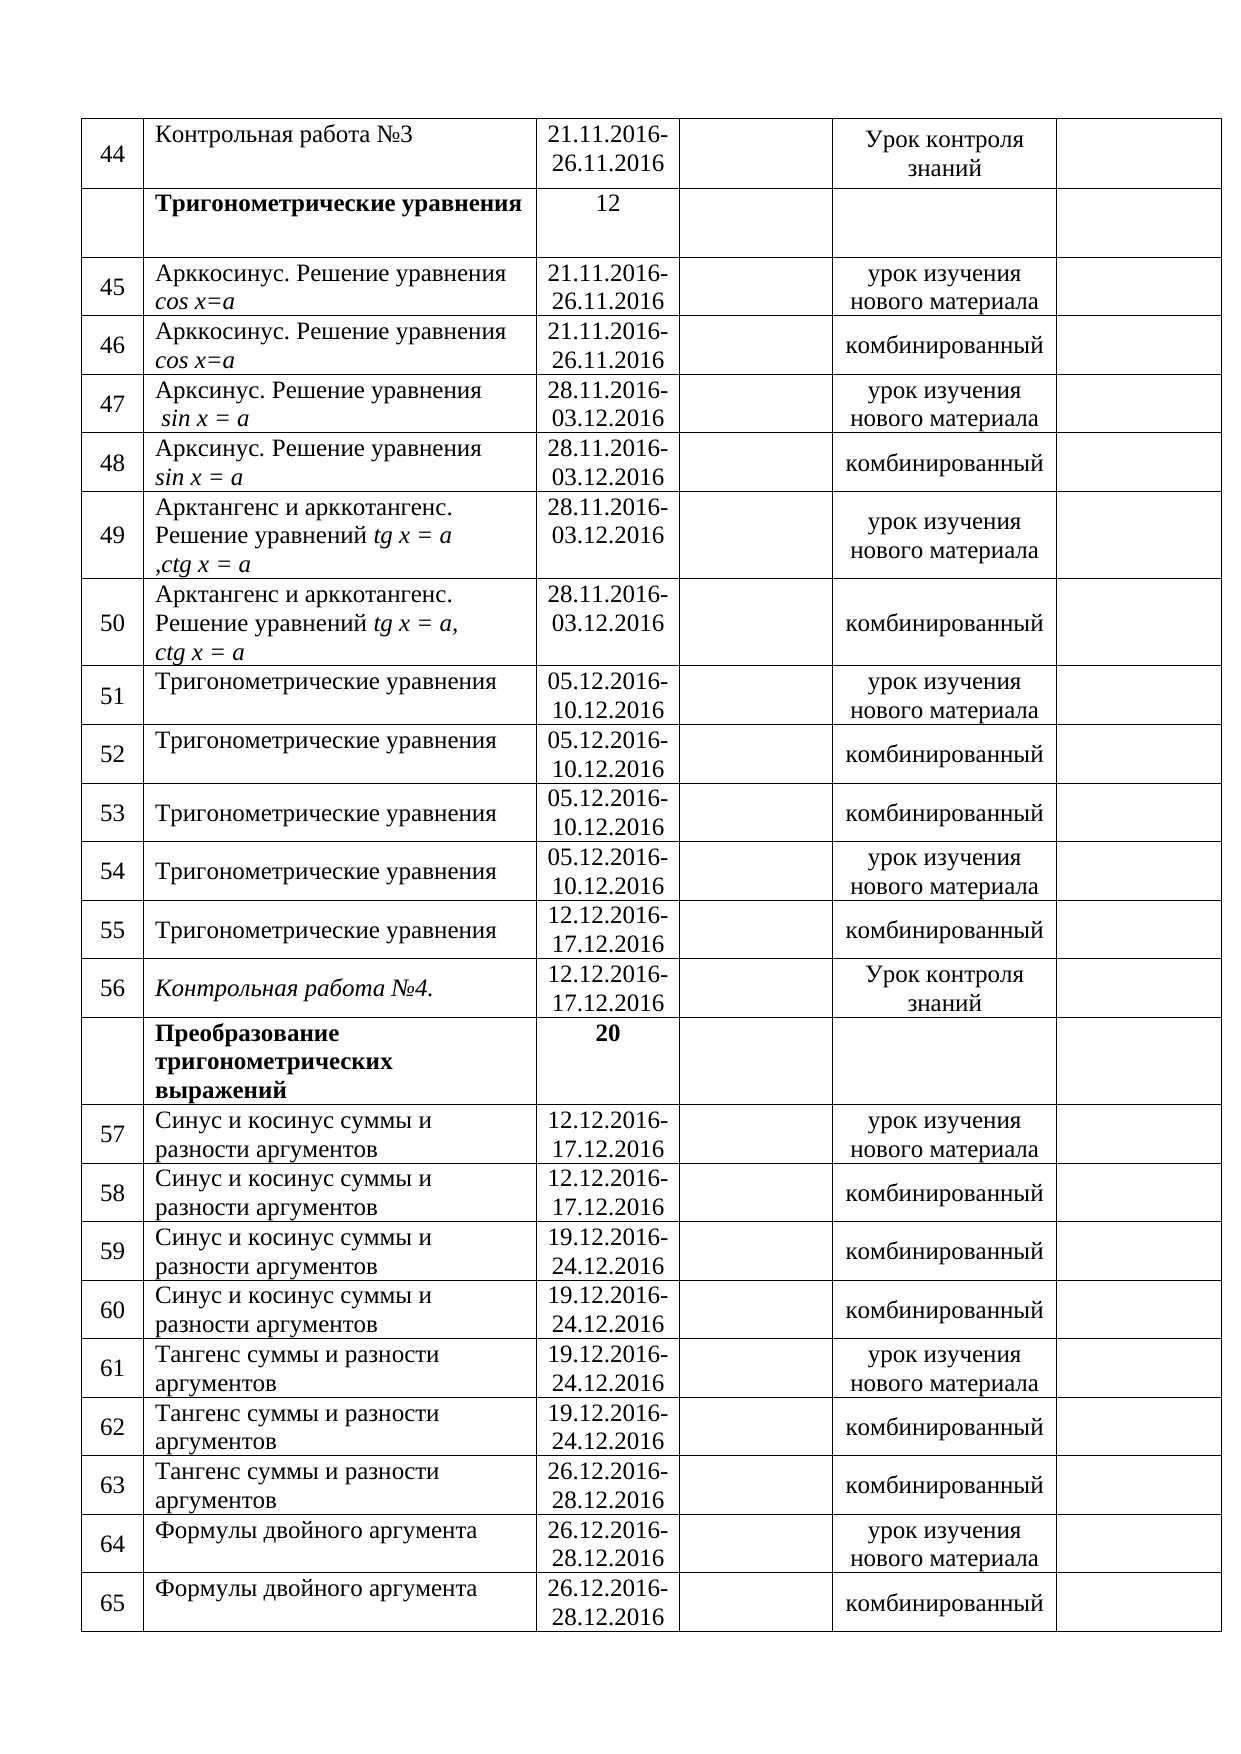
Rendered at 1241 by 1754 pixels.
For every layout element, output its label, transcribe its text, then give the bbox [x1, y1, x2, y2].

table_cell [1057, 258, 1221, 315]
table_cell [833, 189, 1056, 257]
table_cell [1057, 842, 1221, 899]
table_cell 12.12.2016-17.12.2016 [537, 959, 679, 1017]
table_cell 53 [82, 784, 143, 841]
table_cell урок изучения нового материала [833, 1515, 1056, 1572]
table_cell 54 [82, 842, 143, 899]
table_cell урок изучения нового материала [833, 375, 1056, 432]
table_cell 26.12.2016-28.12.2016 [537, 1573, 679, 1631]
table_cell Тангенс суммы и разности аргументов [144, 1398, 536, 1455]
table_cell [680, 1339, 832, 1397]
table_cell Арксинус. Решение уравнения sin x = а [144, 433, 536, 491]
table_cell [680, 842, 832, 899]
table_cell 28.11.2016-03.12.2016 [537, 492, 679, 578]
table_cell Тангенс суммы и разности аргументов [144, 1339, 536, 1397]
table_cell [680, 784, 832, 841]
table_cell 26.12.2016-28.12.2016 [537, 1456, 679, 1514]
table_cell 19.12.2016-24.12.2016 [537, 1222, 679, 1279]
table_cell Урок контроля знаний [833, 959, 1056, 1017]
table_cell Синус и косинус суммы и разности аргументов [144, 1222, 536, 1279]
table_cell 48 [82, 433, 143, 491]
table_cell 26.12.2016-28.12.2016 [537, 1515, 679, 1572]
table_cell [680, 258, 832, 315]
table_cell [833, 1018, 1056, 1104]
table_cell [1057, 784, 1221, 841]
table_cell [680, 725, 832, 782]
table_cell урок изучения нового материала [833, 842, 1056, 899]
table_cell [1057, 1164, 1221, 1221]
table_cell [1057, 492, 1221, 578]
table_cell комбинированный [833, 1281, 1056, 1338]
table_cell урок изучения нового материала [833, 1339, 1056, 1397]
table_cell [680, 1573, 832, 1631]
table_cell [680, 119, 832, 187]
table_cell 45 [82, 258, 143, 315]
table_cell 64 [82, 1515, 143, 1572]
table_cell 60 [82, 1281, 143, 1338]
table_cell [680, 579, 832, 665]
table_cell [680, 1018, 832, 1104]
table_cell 52 [82, 725, 143, 782]
table_cell 65 [82, 1573, 143, 1631]
table_cell [680, 959, 832, 1017]
table_cell комбинированный [833, 1164, 1056, 1221]
table_cell 05.12.2016-10.12.2016 [537, 784, 679, 841]
table_cell 46 [82, 316, 143, 374]
table_cell комбинированный [833, 579, 1056, 665]
table_cell 12.12.2016-17.12.2016 [537, 901, 679, 958]
table_cell 61 [82, 1339, 143, 1397]
table_cell 19.12.2016-24.12.2016 [537, 1398, 679, 1455]
table_cell Арктангенс и арккотангенс. Решение уравнений tg x = а ,ctg x = а [144, 492, 536, 578]
table_cell 55 [82, 901, 143, 958]
table_cell урок изучения нового материала [833, 492, 1056, 578]
table_cell комбинированный [833, 1573, 1056, 1631]
table_cell 28.11.2016-03.12.2016 [537, 579, 679, 665]
table_cell [680, 492, 832, 578]
table_cell [1057, 579, 1221, 665]
table_cell урок изучения нового материала [833, 666, 1056, 724]
table_cell [1057, 1456, 1221, 1514]
table_cell [1057, 375, 1221, 432]
table_cell [1057, 1339, 1221, 1397]
table_cell [680, 1398, 832, 1455]
table_cell 58 [82, 1164, 143, 1221]
table_cell Урок контроля знаний [833, 119, 1056, 187]
table_cell комбинированный [833, 316, 1056, 374]
table_cell [1057, 959, 1221, 1017]
table_cell 56 [82, 959, 143, 1017]
table_cell [680, 901, 832, 958]
table_cell [680, 316, 832, 374]
table_cell 12.12.2016-17.12.2016 [537, 1105, 679, 1162]
table_cell Формулы двойного аргумента [144, 1573, 536, 1631]
table_cell Тригонометрические уравнения [144, 725, 536, 782]
table_cell Контрольная работа №4. [144, 959, 536, 1017]
table_cell [1057, 901, 1221, 958]
table_cell Формулы двойного аргумента [144, 1515, 536, 1572]
table_cell [1057, 189, 1221, 257]
table_cell 20 [537, 1018, 679, 1104]
table_cell 28.11.2016-03.12.2016 [537, 433, 679, 491]
table_cell [680, 1222, 832, 1279]
table_cell [680, 189, 832, 257]
table_cell [1057, 1222, 1221, 1279]
table_cell комбинированный [833, 1398, 1056, 1455]
table_cell 47 [82, 375, 143, 432]
table_cell 44 [82, 119, 143, 187]
table_cell комбинированный [833, 1222, 1056, 1279]
table_cell 21.11.2016-26.11.2016 [537, 258, 679, 315]
table_cell 19.12.2016-24.12.2016 [537, 1281, 679, 1338]
table_cell [1057, 1018, 1221, 1104]
table_cell 21.11.2016-26.11.2016 [537, 316, 679, 374]
table_cell 12 [537, 189, 679, 257]
table_cell [1057, 1515, 1221, 1572]
table_cell 05.12.2016-10.12.2016 [537, 842, 679, 899]
table_cell Тригонометрические уравнения [144, 189, 536, 257]
table_cell [1057, 1573, 1221, 1631]
table_cell [680, 433, 832, 491]
table_cell комбинированный [833, 1456, 1056, 1514]
table_cell комбинированный [833, 901, 1056, 958]
table_cell [680, 666, 832, 724]
table_cell Контрольная работа №3 [144, 119, 536, 187]
table_cell [1057, 433, 1221, 491]
table_cell 57 [82, 1105, 143, 1162]
table_cell [1057, 1398, 1221, 1455]
table_cell Тригонометрические уравнения [144, 842, 536, 899]
table_cell [680, 1456, 832, 1514]
table_cell 12.12.2016-17.12.2016 [537, 1164, 679, 1221]
table_cell урок изучения нового материала [833, 1105, 1056, 1162]
table_cell [82, 189, 143, 257]
table_cell Синус и косинус суммы и разности аргументов [144, 1281, 536, 1338]
table_cell [1057, 1281, 1221, 1338]
table_cell 21.11.2016-26.11.2016 [537, 119, 679, 187]
table_cell [82, 1018, 143, 1104]
table_cell [680, 1105, 832, 1162]
table_cell Синус и косинус суммы и разности аргументов [144, 1164, 536, 1221]
table_cell 49 [82, 492, 143, 578]
table_cell комбинированный [833, 433, 1056, 491]
table_cell комбинированный [833, 725, 1056, 782]
table_cell [1057, 119, 1221, 187]
table_cell Тригонометрические уравнения [144, 666, 536, 724]
table_cell 28.11.2016-03.12.2016 [537, 375, 679, 432]
table_cell 63 [82, 1456, 143, 1514]
table_cell Преобразование тригонометрических выражений [144, 1018, 536, 1104]
table_cell [1057, 725, 1221, 782]
table_cell [680, 375, 832, 432]
table_cell Арксинус. Решение уравнения sin x = а [144, 375, 536, 432]
table_cell 51 [82, 666, 143, 724]
table_cell 19.12.2016-24.12.2016 [537, 1339, 679, 1397]
table_cell [1057, 316, 1221, 374]
table_cell [1057, 666, 1221, 724]
table_cell 05.12.2016-10.12.2016 [537, 666, 679, 724]
table_cell 62 [82, 1398, 143, 1455]
table_cell [680, 1164, 832, 1221]
table_cell [680, 1515, 832, 1572]
table_cell 05.12.2016-10.12.2016 [537, 725, 679, 782]
table_cell Арккосинус. Решение уравнения cos x=а [144, 316, 536, 374]
table_cell 59 [82, 1222, 143, 1279]
table_cell Тригонометрические уравнения [144, 901, 536, 958]
table_cell Арктангенс и арккотангенс. Решение уравнений tg x = а, ctg x = а [144, 579, 536, 665]
table_cell урок изучения нового материала [833, 258, 1056, 315]
table_cell Тригонометрические уравнения [144, 784, 536, 841]
table_cell комбинированный [833, 784, 1056, 841]
table_cell [1057, 1105, 1221, 1162]
table_cell Синус и косинус суммы и разности аргументов [144, 1105, 536, 1162]
table_cell Тангенс суммы и разности аргументов [144, 1456, 536, 1514]
table_cell [680, 1281, 832, 1338]
table_cell Арккосинус. Решение уравнения cos x=а [144, 258, 536, 315]
table_cell 50 [82, 579, 143, 665]
